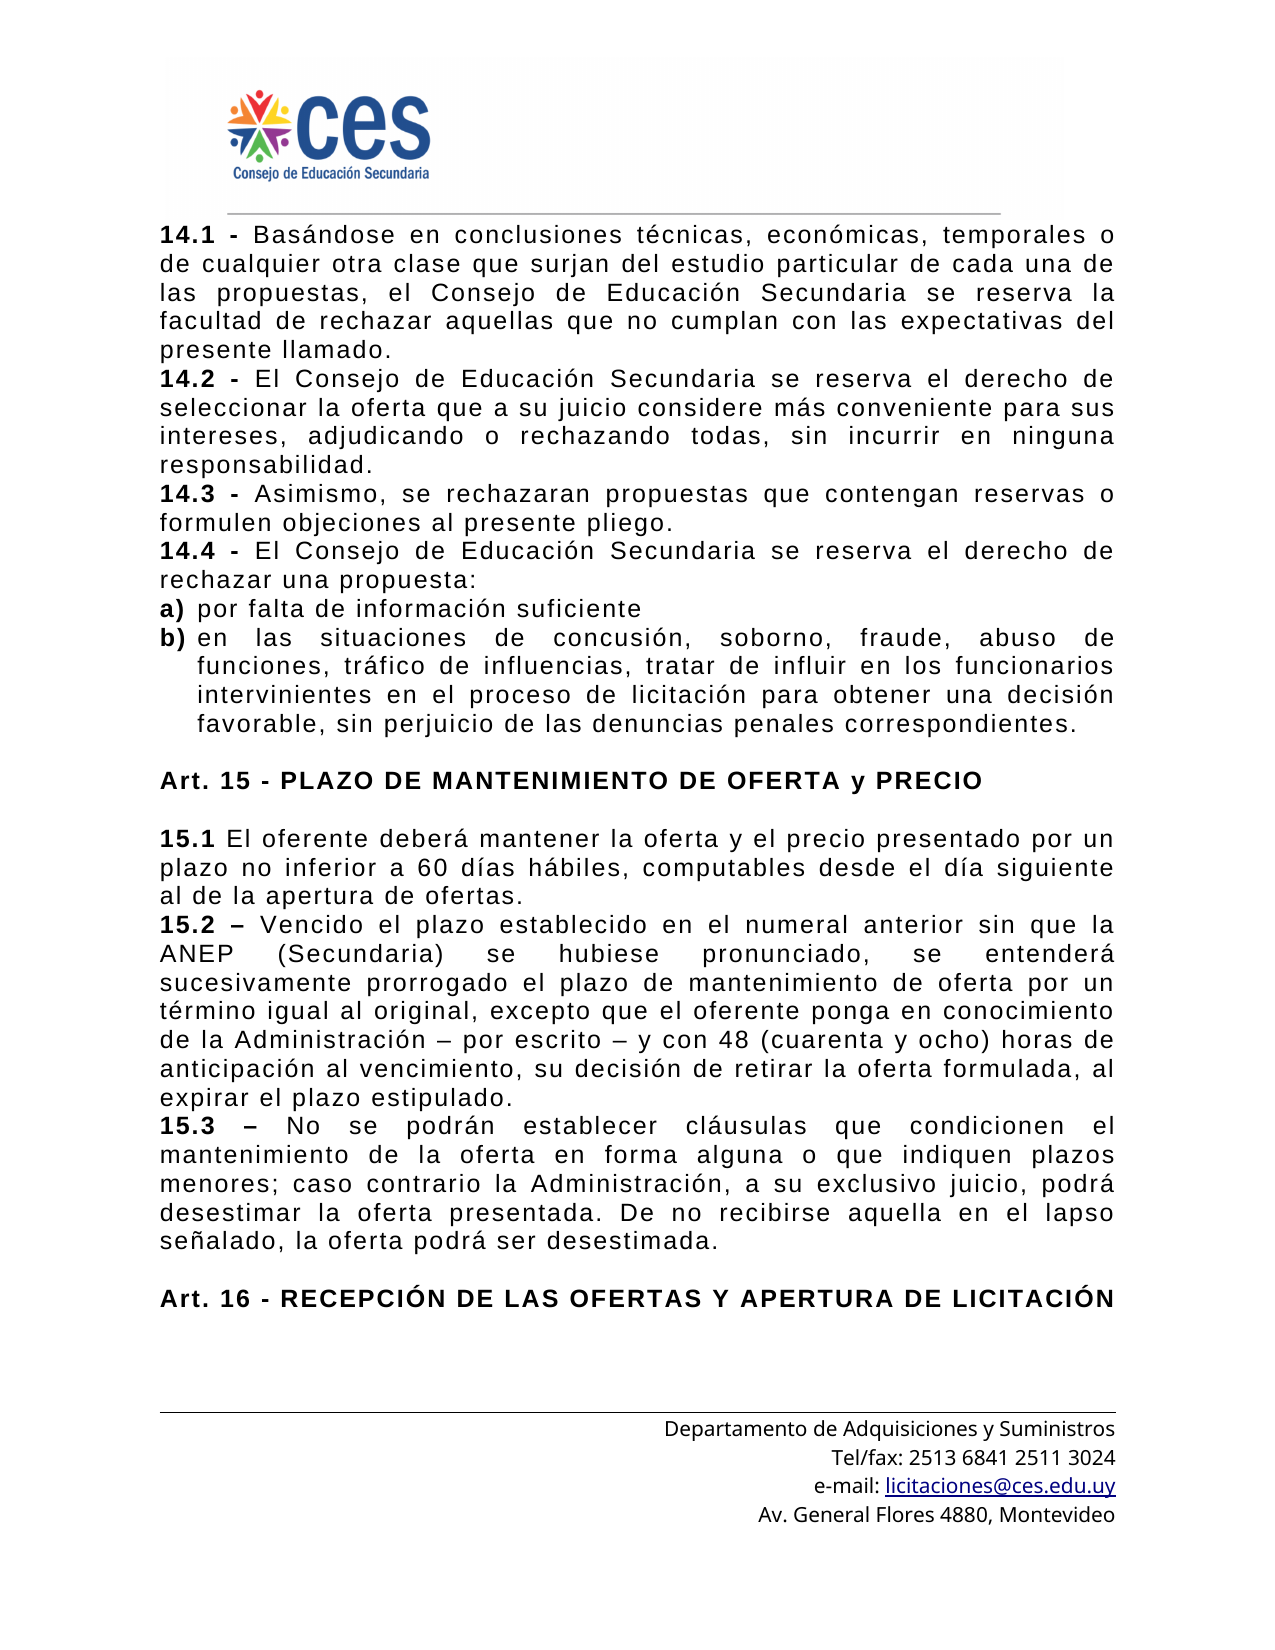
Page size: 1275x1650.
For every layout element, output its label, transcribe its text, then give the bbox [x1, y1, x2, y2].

text 15.1 El oferente deberá mantener la oferta y el precio presentado por un plazo no inferior a 60 días hábiles, computables desde el día siguiente al de la apertura de ofertas. [159, 824, 1116, 910]
list 14.3 - Asimismo, se rechazaran propuestas que contengan reservas o formulen objeciones al presente pliego. [159, 479, 1116, 536]
list por falta de información suficiente [159, 594, 1116, 623]
text Art. 15 - PLAZO DE MANTENIMIENTO DE OFERTA y PRECIO [159, 766, 1116, 795]
picture [165, 57, 1064, 220]
text 15.2 – Vencido el plazo establecido en el numeral anterior sin que la ANEP (Secundaria) se hubiese pronunciado, se entenderá sucesivamente prorrogado el plazo de mantenimiento de oferta por un término igual al original, excepto que el oferente ponga en conocimiento de la Administración – por escrito – y con 48 (cuarenta y ocho) horas de anticipación al vencimiento, su decisión de retirar la oferta formulada, al expirar el plazo estipulado. [159, 910, 1116, 1111]
text Art. 16 - RECEPCIÓN DE LAS OFERTAS Y APERTURA DE LICITACIÓN [159, 1284, 1116, 1313]
text 14.1 - Basándose en conclusiones técnicas, económicas, temporales o de cualquier otra clase que surjan del estudio particular de cada una de las propuestas, el Consejo de Educación Secundaria se reserva la facultad de rechazar aquellas que no cumplan con las expectativas del presente llamado. [159, 159, 1116, 364]
list 14.2 - El Consejo de Educación Secundaria se reserva el derecho de seleccionar la oferta que a su juicio considere más conveniente para sus intereses, adjudicando o rechazando todas, sin incurrir en ninguna responsabilidad. [159, 364, 1116, 479]
list 14.4 - El Consejo de Educación Secundaria se reserva el derecho de rechazar una propuesta: [159, 536, 1116, 594]
text 15.3 – No se podrán establecer cláusulas que condicionen el mantenimiento de la oferta en forma alguna o que indiquen plazos menores; caso contrario la Administración, a su exclusivo juicio, podrá desestimar la oferta presentada. De no recibirse aquella en el lapso señalado, la oferta podrá ser desestimada. [159, 1111, 1116, 1255]
list en las situaciones de concusión, soborno, fraude, abuso de funciones, tráfico de influencias, tratar de influir en los funcionarios intervinientes en el proceso de licitación para obtener una decisión favorable, sin perjuicio de las denuncias penales correspondientes. [159, 623, 1116, 738]
